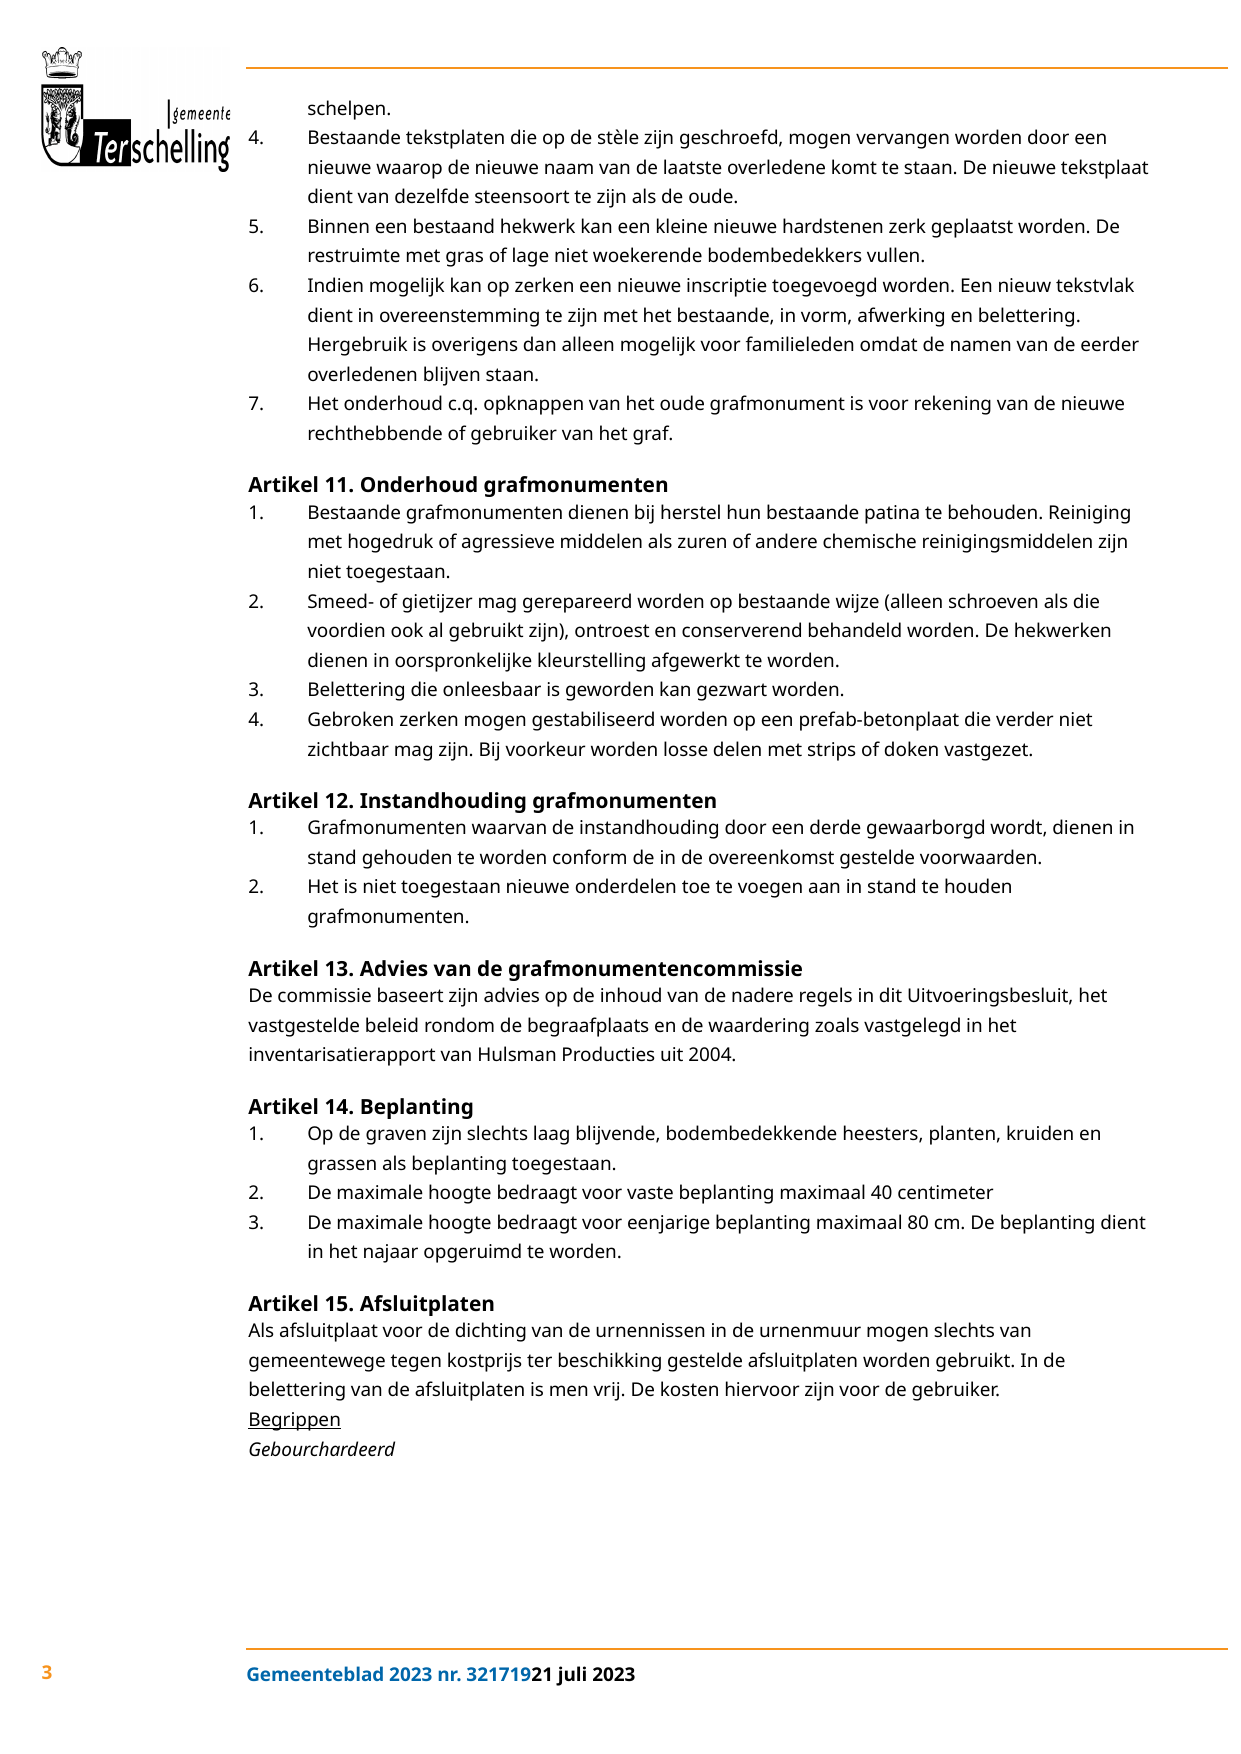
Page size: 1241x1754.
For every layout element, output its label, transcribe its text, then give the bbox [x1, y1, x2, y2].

text Begrippen [248, 1406, 1152, 1432]
text Artikel 13. Advies van de grafmonumentencommissie [248, 954, 1152, 982]
picture [41, 47, 231, 172]
list Indien mogelijk kan op zerken een nieuwe inscriptie toegevoegd worden. Een nieuw tekstvlak dient in overeenstemming te zijn met het bestaande, in vorm, afwerking en belettering. Hergebruik is overigens dan alleen mogelijk voor familieleden omdat de namen van de eerder overledenen blijven staan. [248, 272, 1152, 387]
list Het is niet toegestaan nieuwe onderdelen toe te voegen aan in stand te houden grafmonumenten. [248, 874, 1152, 929]
list Binnen een bestaand hekwerk kan een kleine nieuwe hardstenen zerk geplaatst worden. De restruimte met gras of lage niet woekerende bodembedekkers vullen. [248, 213, 1152, 268]
list Bestaande grafmonumenten dienen bij herstel hun bestaande patina te behouden. Reiniging met hogedruk of agressieve middelen als zuren of andere chemische reinigingsmiddelen zijn niet toegestaan. [248, 499, 1152, 584]
list schelpen. [248, 95, 1152, 121]
text Artikel 12. Instandhouding grafmonumenten [248, 786, 1152, 814]
text Artikel 15. Afsluitplaten [248, 1289, 1152, 1317]
list Bestaande tekstplaten die op de stèle zijn geschroefd, mogen vervangen worden door een nieuwe waarop de nieuwe naam van de laatste overledene komt te staan. De nieuwe tekstplaat dient van dezelfde steensoort te zijn als de oude. [248, 124, 1152, 209]
list Op de graven zijn slechts laag blijvende, bodembedekkende heesters, planten, kruiden en grassen als beplanting toegestaan. [248, 1120, 1152, 1176]
list De maximale hoogte bedraagt voor vaste beplanting maximaal 40 centimeter [248, 1179, 1152, 1205]
text De commissie baseert zijn advies op de inhoud van de nadere regels in dit Uitvoeringsbesluit, het vastgestelde beleid rondom de begraafplaats en de waardering zoals vastgelegd in het inventarisatierapport van Hulsman Producties uit 2004. [248, 982, 1152, 1067]
list Smeed- of gietijzer mag gerepareerd worden op bestaande wijze (alleen schroeven als die voordien ook al gebruikt zijn), ontroest en conserverend behandeld worden. De hekwerken dienen in oorspronkelijke kleurstelling afgewerkt te worden. [248, 588, 1152, 673]
list Grafmonumenten waarvan de instandhouding door een derde gewaarborgd wordt, dienen in stand gehouden te worden conform de in de overeenkomst gestelde voorwaarden. [248, 814, 1152, 870]
text Als afsluitplaat voor de dichting van de urnennissen in de urnenmuur mogen slechts van gemeentewege tegen kostprijs ter beschikking gestelde afsluitplaten worden gebruikt. In de belettering van de afsluitplaten is men vrij. De kosten hiervoor zijn voor de gebruiker. [248, 1317, 1152, 1402]
text Artikel 14. Beplanting [248, 1092, 1152, 1120]
text Gebourchardeerd [248, 1436, 1152, 1461]
list Het onderhoud c.q. opknappen van het oude grafmonument is voor rekening van de nieuwe rechthebbende of gebruiker van het graf. [248, 391, 1152, 446]
list De maximale hoogte bedraagt voor eenjarige beplanting maximaal 80 cm. De beplanting dient in het najaar opgeruimd te worden. [248, 1209, 1152, 1264]
list Belettering die onleesbaar is geworden kan gezwart worden. [248, 677, 1152, 702]
text Artikel 11. Onderhoud grafmonumenten [248, 471, 1152, 499]
list Gebroken zerken mogen gestabiliseerd worden op een prefab-betonplaat die verder niet zichtbaar mag zijn. Bij voorkeur worden losse delen met strips of doken vastgezet. [248, 706, 1152, 761]
